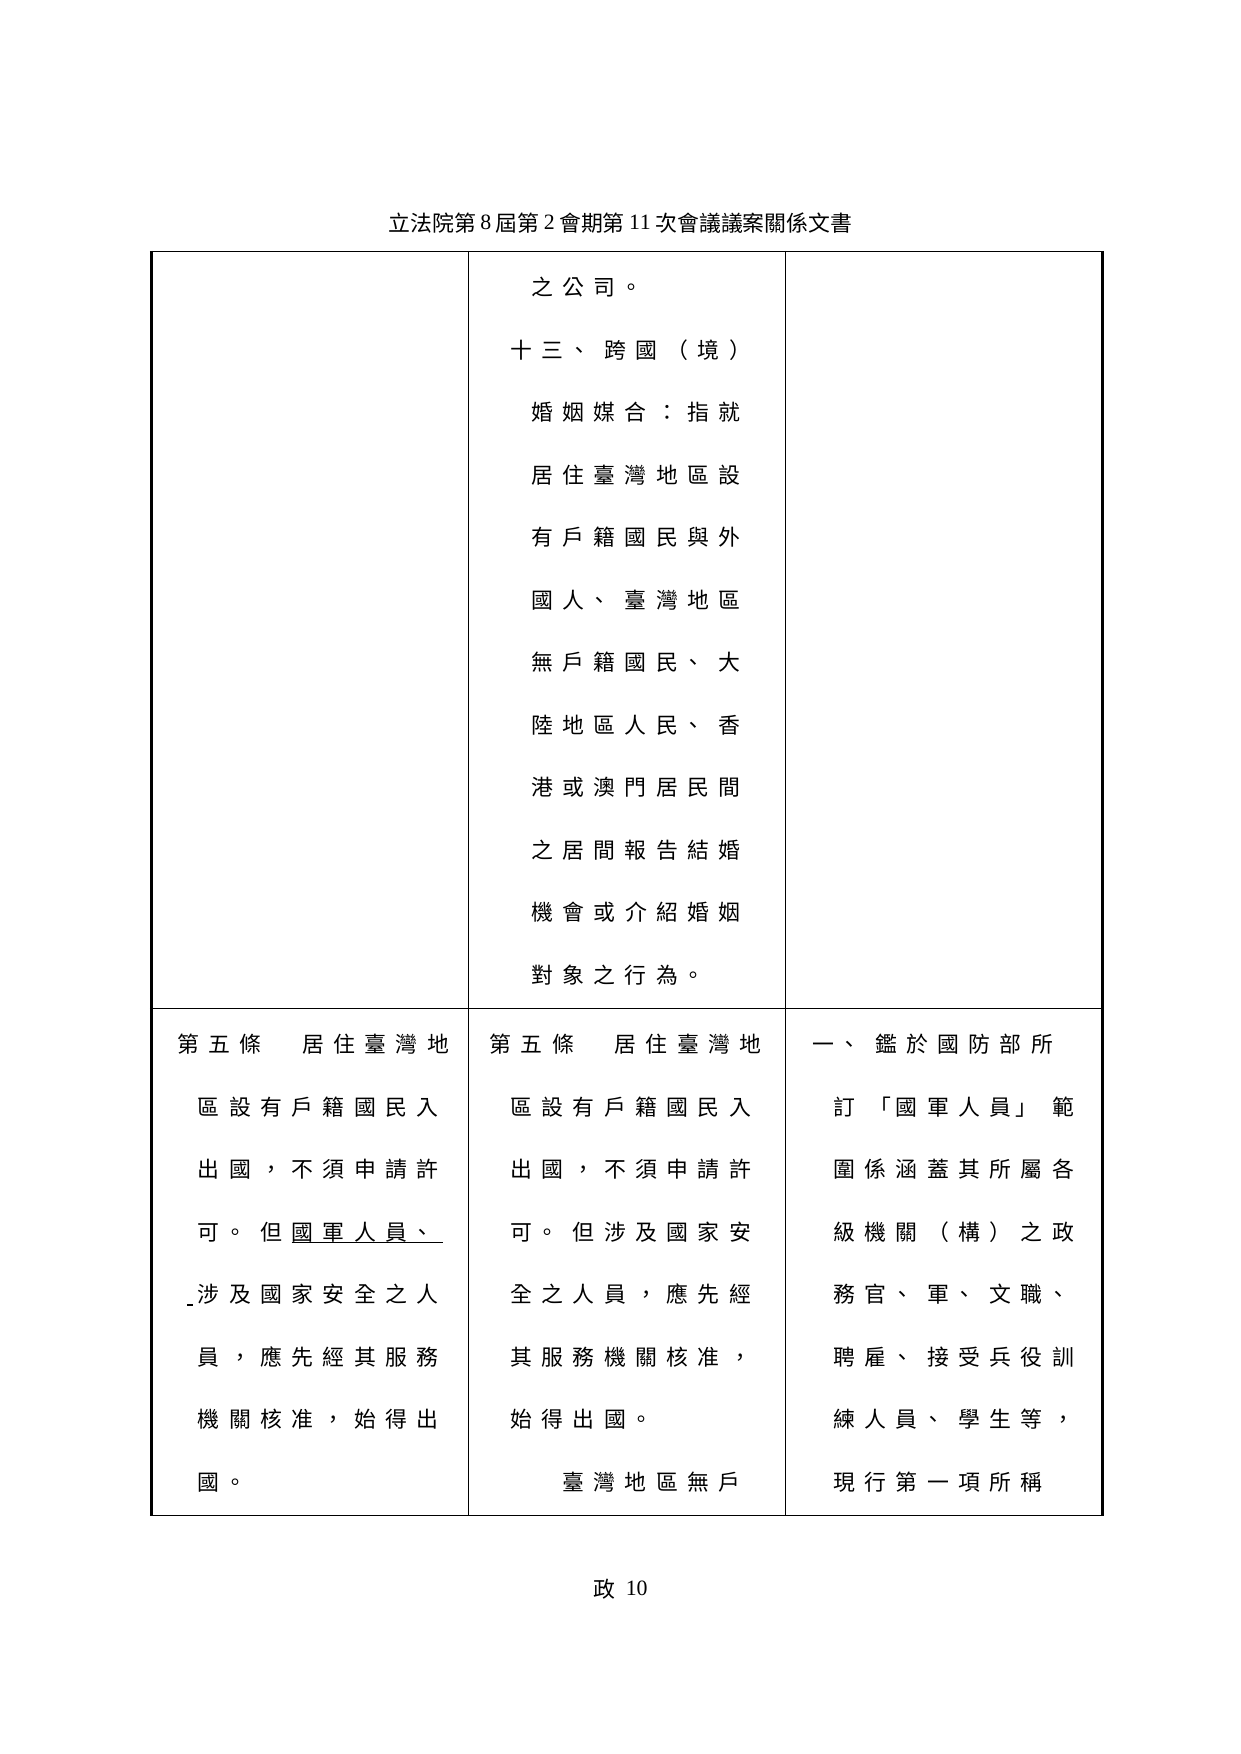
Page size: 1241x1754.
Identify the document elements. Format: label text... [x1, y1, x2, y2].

table_cell [786, 252, 1101, 1008]
table_cell 第五條 居住臺灣地區設有戶籍國民入出國，不須申請許可。但國軍人員、涉及國家安全之人員，應先經其服務機關核准，始得出國。 [153, 1009, 468, 1514]
table_cell [153, 252, 468, 1008]
table_cell 之公司。 十三、跨國（境）婚姻媒合：指就居住臺灣地區設有戶籍國民與外國人、臺灣地區無戶籍國民、大陸地區人民、香港或澳門居民間之居間報告結婚機會或介紹婚姻對象之行為。 [469, 252, 785, 1008]
table_cell 一、鑑於國防部所訂「國軍人員」範圍係涵蓋其所屬各級機關（構）之政務官、軍、文職、聘雇、接受兵役訓練人員、學生等，現行第一項所稱 [786, 1009, 1101, 1514]
table_cell 第五條 居住臺灣地區設有戶籍國民入出國，不須申請許可。但涉及國家安全之人員，應先經其服務機關核准，始得出國。 臺灣地區無戶 [469, 1009, 785, 1514]
